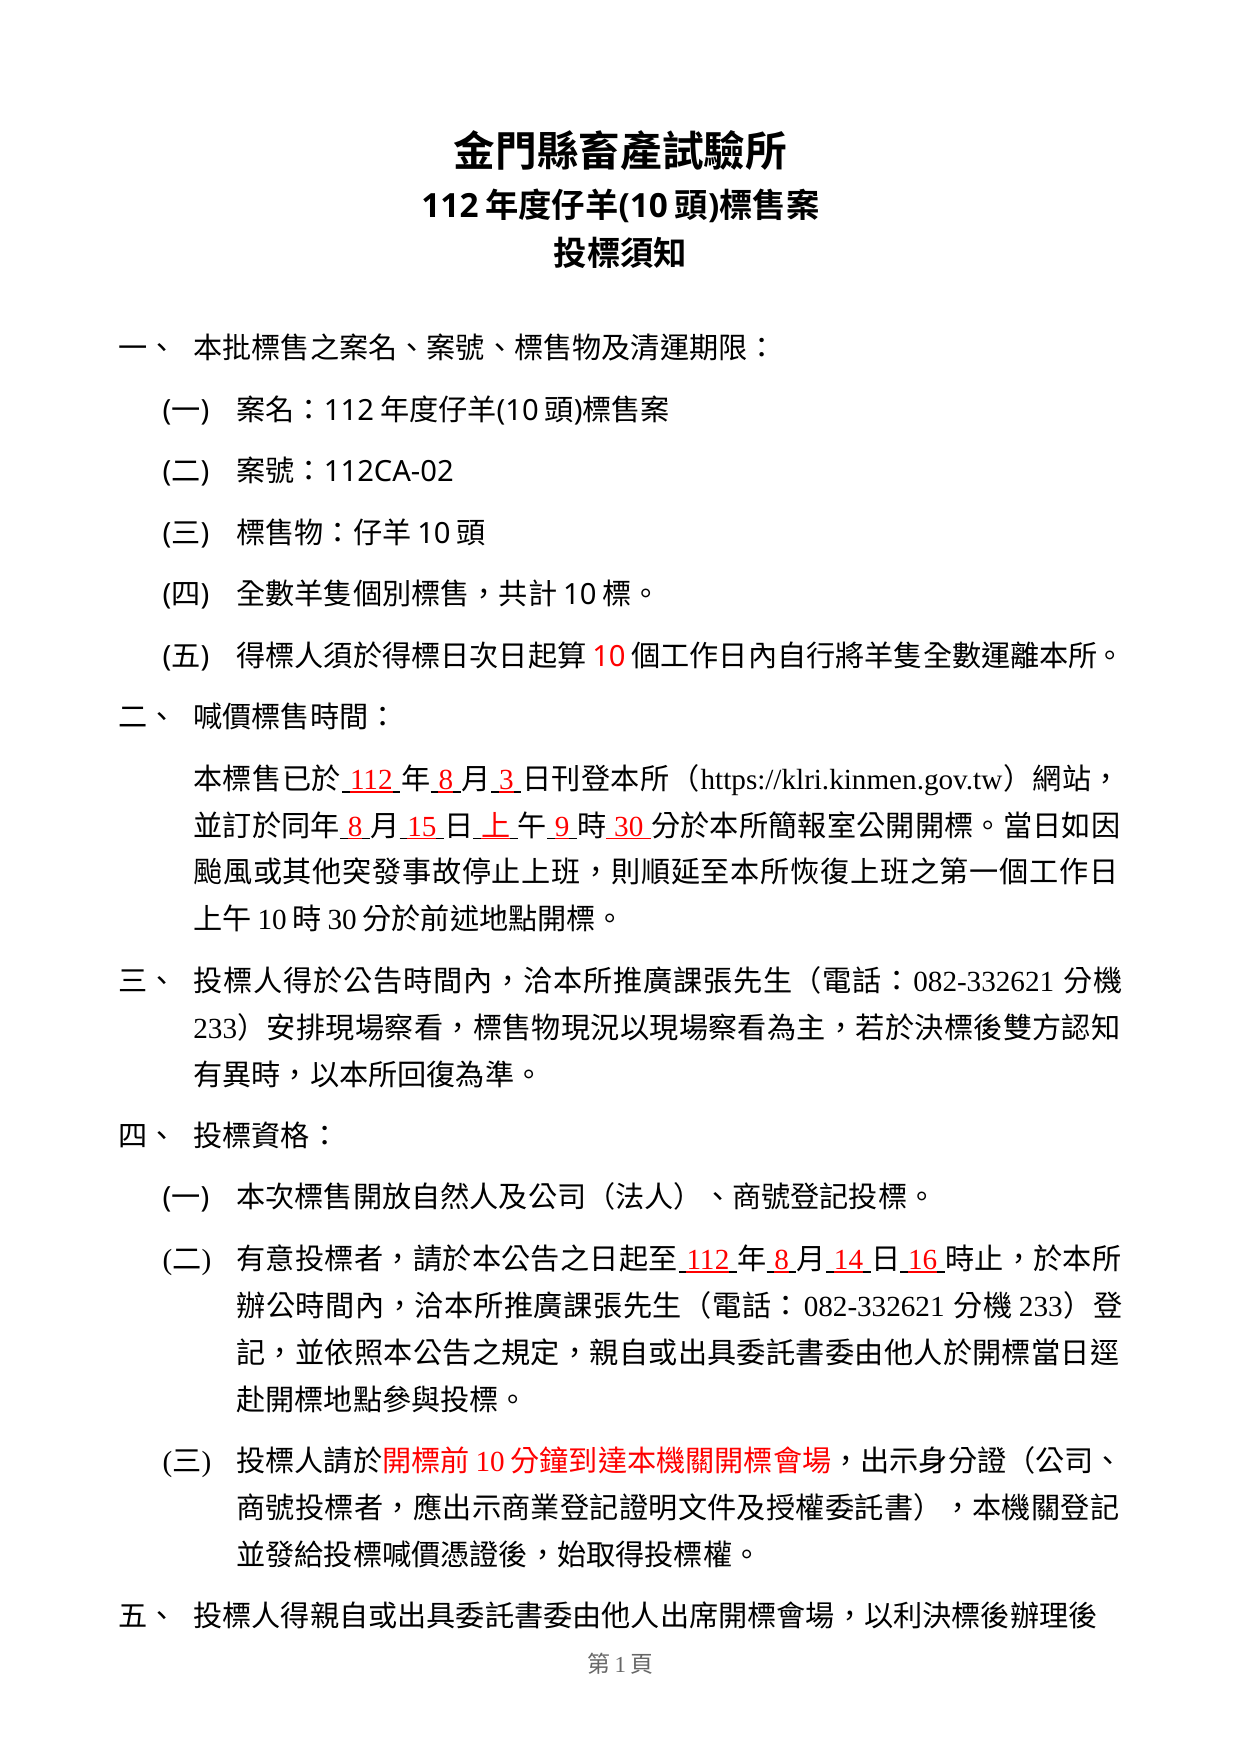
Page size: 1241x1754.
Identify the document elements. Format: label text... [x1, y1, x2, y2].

list 本批標售之案名、案號、標售物及清運期限： [118, 321, 1122, 367]
list 投標資格： [118, 1108, 1122, 1155]
list 案名：112年度仔羊(10頭)標售案 [162, 382, 1122, 429]
list 投標人得於公告時間內，洽本所推廣課張先生（電話：082-332621 分機233）安排現場察看，標售物現況以現場察看為主，若於決標後雙方認知有異時，以本所回復為準。 [118, 953, 1122, 1093]
text 金門縣畜產試驗所 [118, 118, 1122, 178]
list 案號：112CA-02 [162, 443, 1122, 490]
list 投標人請於開標前10分鐘到達本機關開標會場，出示身分證（公司、商號投標者，應出示商業登記證明文件及授權委託書），本機關登記並發給投標喊價憑證後，始取得投標權。 [162, 1433, 1122, 1574]
text 投標須知 [118, 227, 1122, 275]
list 標售物：仔羊10頭 [162, 505, 1122, 552]
text 112年度仔羊(10頭)標售案 [118, 178, 1122, 227]
list 投標人得親自或出具委託書委由他人出席開標會場，以利決標後辦理後 [118, 1588, 1122, 1635]
list 全數羊隻個別標售，共計10標。 [162, 566, 1122, 613]
list 得標人須於得標日次日起算10個工作日內自行將羊隻全數運離本所。 [162, 628, 1122, 675]
list 有意投標者，請於本公告之日起至 112 年 8 月 14 日 16 時止，於本所辦公時間內，洽本所推廣課張先生（電話：082-332621 分機233）登記，並依照本公告之規定，親自或出具委託書委由他人於開標當日逕赴開標地點參與投標。 [162, 1231, 1122, 1418]
list 喊價標售時間： [118, 689, 1122, 736]
text 本標售已於 112 年 8 月 3 日刊登本所（https://klri.kinmen.gov.tw）網站，並訂於同年 8 月 15 日 上 午 9 時 30 分於本所簡報室公開開標。當日如因颱風或其他突發事故停止上班，則順延至本所恢復上班之第一個工作日上午10時30分於前述地點開標。 [193, 751, 1122, 938]
list 本次標售開放自然人及公司（法人）、商號登記投標。 [162, 1169, 1122, 1216]
